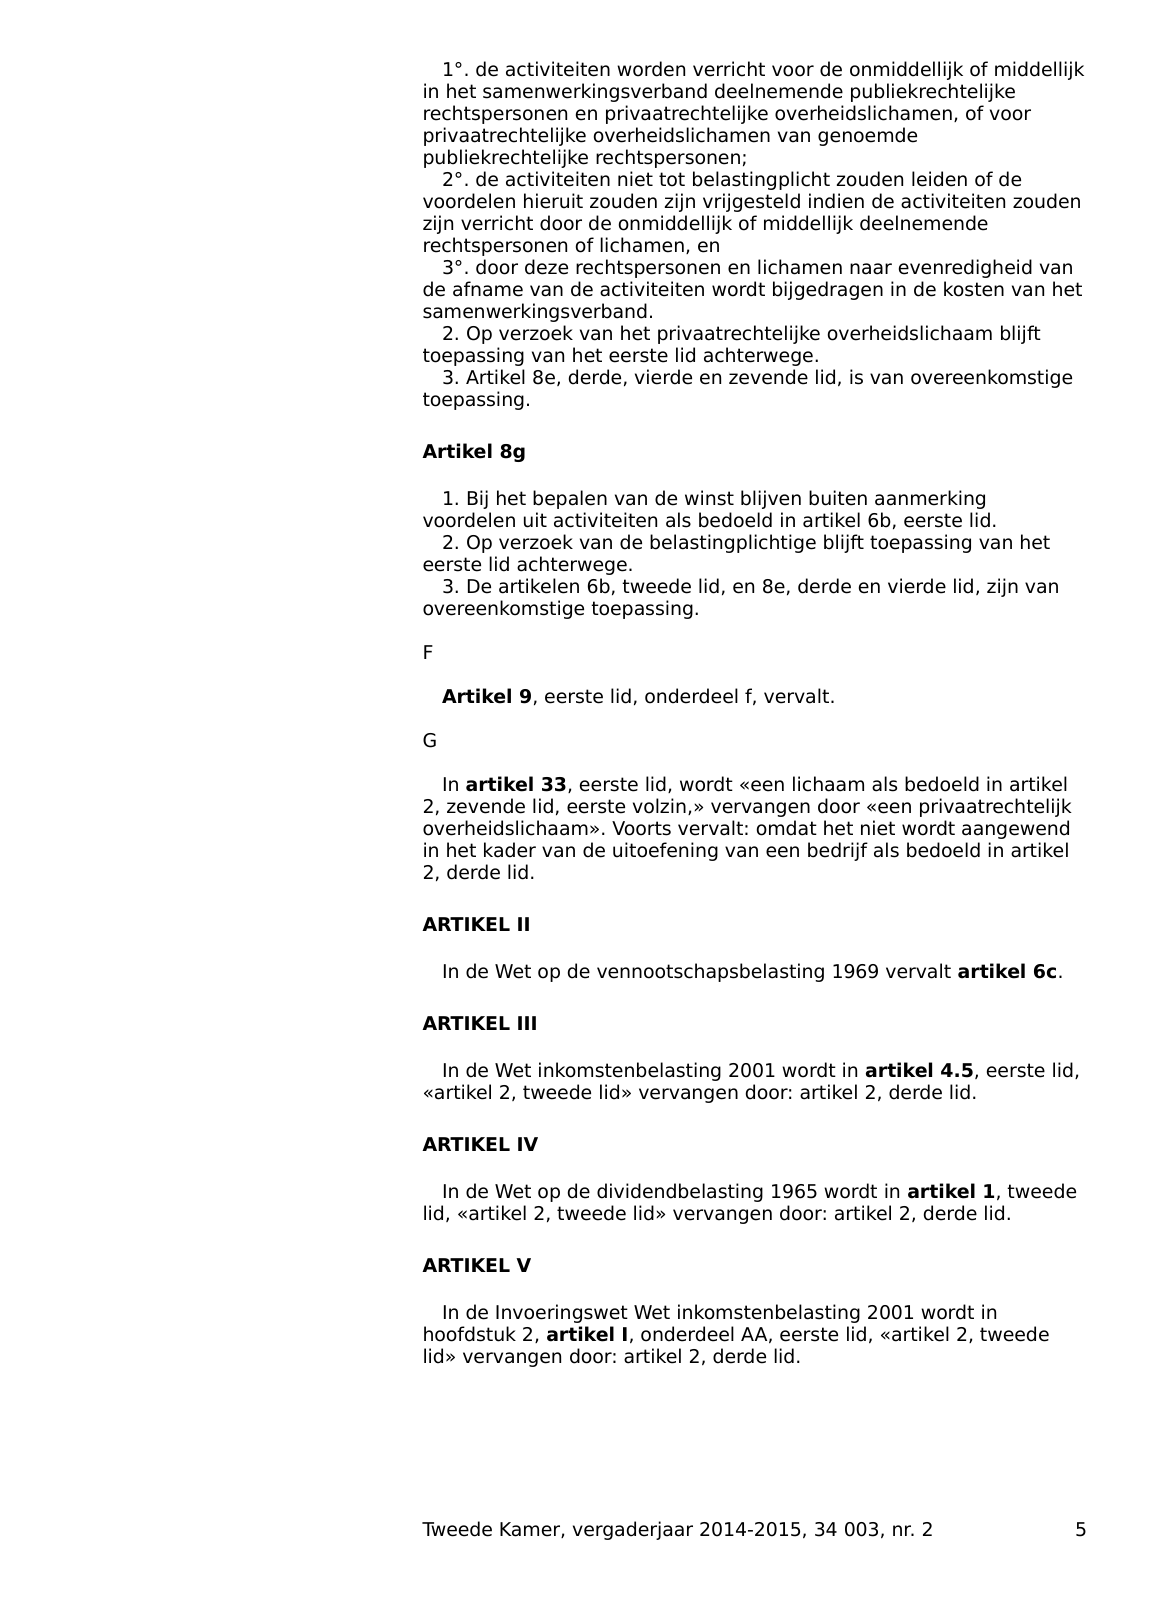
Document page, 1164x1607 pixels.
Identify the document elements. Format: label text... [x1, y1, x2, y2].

text F [422, 642, 1087, 664]
subtitle ARTIKEL III [422, 1013, 1087, 1035]
text 3°. door deze rechtspersonen en lichamen naar evenredigheid van de afname van de activiteiten wordt bijgedragen in de kosten van het samenwerkingsverband. [422, 257, 1087, 323]
text 3. De artikelen 6b, tweede lid, en 8e, derde en vierde lid, zijn van overeenkomstige toepassing. [422, 576, 1087, 619]
subtitle Artikel 8g [422, 441, 1087, 463]
text 3. Artikel 8e, derde, vierde en zevende lid, is van overeenkomstige toepassing. [422, 367, 1087, 411]
text In artikel 33, eerste lid, wordt «een lichaam als bedoeld in artikel 2, zevende lid, eerste volzin,» vervangen door «een privaatrechtelijk overheidslichaam». Voorts vervalt: omdat het niet wordt aangewend in het kader van de uitoefening van een bedrijf als bedoeld in artikel 2, derde lid. [422, 774, 1087, 884]
text 2. Op verzoek van de belastingplichtige blijft toepassing van het eerste lid achterwege. [422, 532, 1087, 576]
text In de Wet op de vennootschapsbelasting 1969 vervalt artikel 6c. [422, 961, 1087, 983]
subtitle ARTIKEL V [422, 1255, 1087, 1277]
text In de Wet op de dividendbelasting 1965 wordt in artikel 1, tweede lid, «artikel 2, tweede lid» vervangen door: artikel 2, derde lid. [422, 1181, 1087, 1225]
subtitle ARTIKEL II [422, 914, 1087, 936]
text In de Invoeringswet Wet inkomstenbelasting 2001 wordt in hoofdstuk 2, artikel I, onderdeel AA, eerste lid, «artikel 2, tweede lid» vervangen door: artikel 2, derde lid. [422, 1302, 1087, 1368]
text 2. Op verzoek van het privaatrechtelijke overheidslichaam blijft toepassing van het eerste lid achterwege. [422, 323, 1087, 367]
text Artikel 9, eerste lid, onderdeel f, vervalt. [422, 686, 1087, 708]
text 1°. de activiteiten worden verricht voor de onmiddellijk of middellijk in het samenwerkingsverband deelnemende publiekrechtelijke rechtspersonen en privaatrechtelijke overheidslichamen, of voor privaatrechtelijke overheidslichamen van genoemde publiekrechtelijke rechtspersonen; [422, 59, 1087, 169]
text G [422, 730, 1087, 752]
text In de Wet inkomstenbelasting 2001 wordt in artikel 4.5, eerste lid, «artikel 2, tweede lid» vervangen door: artikel 2, derde lid. [422, 1060, 1087, 1104]
subtitle ARTIKEL IV [422, 1134, 1087, 1156]
text 2°. de activiteiten niet tot belastingplicht zouden leiden of de voordelen hieruit zouden zijn vrijgesteld indien de activiteiten zouden zijn verricht door de onmiddellijk of middellijk deelnemende rechtspersonen of lichamen, en [422, 169, 1087, 257]
text 1. Bij het bepalen van de winst blijven buiten aanmerking voordelen uit activiteiten als bedoeld in artikel 6b, eerste lid. [422, 488, 1087, 532]
